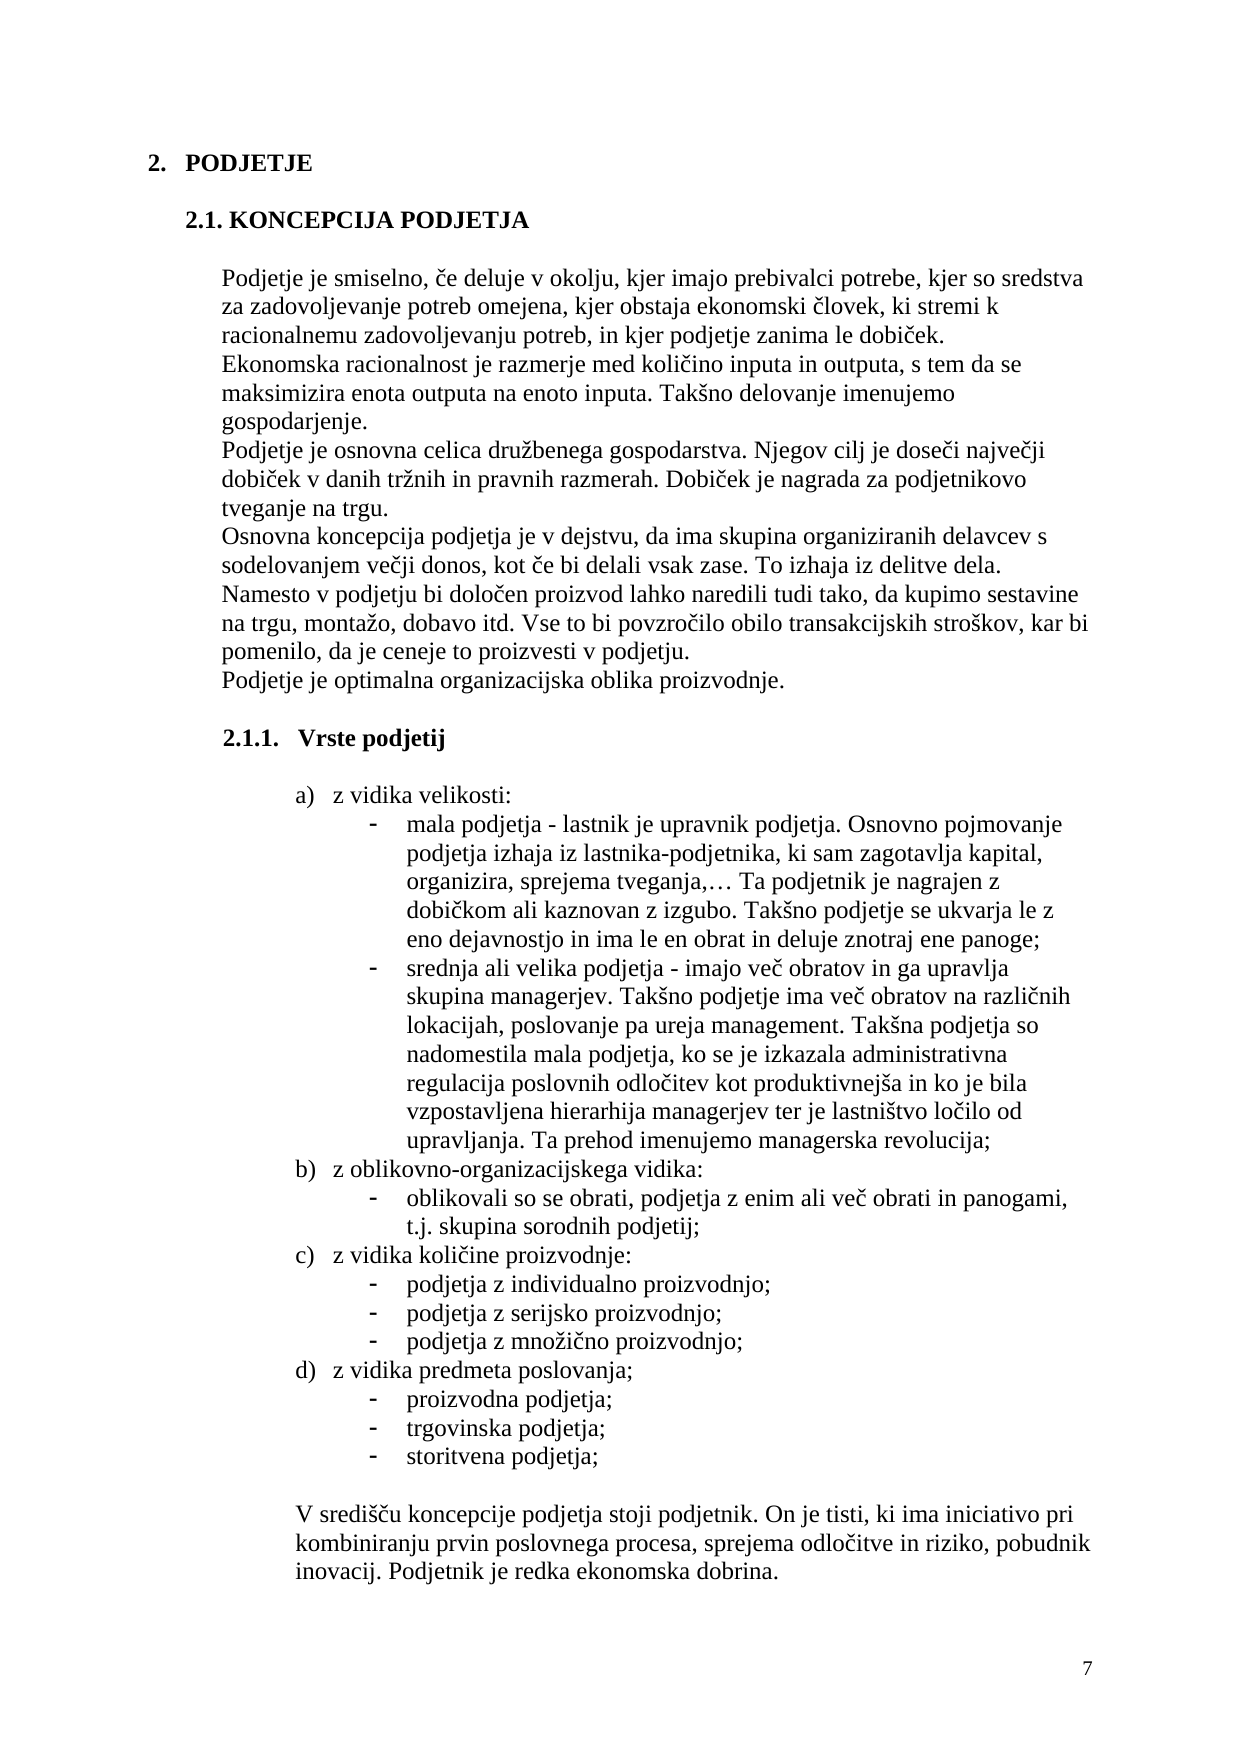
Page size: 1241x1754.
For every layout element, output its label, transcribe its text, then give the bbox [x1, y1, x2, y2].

list oblikovali so se obrati, podjetja z enim ali več obrati in panogami, t.j. skupina sorodnih podjetij; [369, 1183, 1093, 1240]
list trgovinska podjetja; [369, 1413, 1093, 1441]
list storitvena podjetja; [369, 1441, 1093, 1470]
list proizvodna podjetja; [369, 1384, 1093, 1413]
text V središču koncepcije podjetja stoji podjetnik. On je tisti, ki ima iniciativo pri kombiniranju prvin poslovnega procesa, sprejema odločitve in riziko, pobudnik inovacij. Podjetnik je redka ekonomska dobrina. [295, 1499, 1093, 1585]
list podjetja z individualno proizvodnjo; [369, 1269, 1093, 1298]
list podjetja z množično proizvodnjo; [369, 1326, 1093, 1355]
text Podjetje je osnovna celica družbenega gospodarstva. Njegov cilj je doseči največji dobiček v danih tržnih in pravnih razmerah. Dobiček je nagrada za podjetnikovo tveganje na trgu. [221, 435, 1093, 521]
text Namesto v podjetju bi določen proizvod lahko naredili tudi tako, da kupimo sestavine na trgu, montažo, dobavo itd. Vse to bi povzročilo obilo transakcijskih stroškov, kar bi pomenilo, da je ceneje to proizvesti v podjetju. [221, 579, 1093, 665]
list KONCEPCIJA PODJETJA [185, 205, 1093, 234]
list z vidika velikosti: [295, 780, 1093, 809]
list mala podjetja - lastnik je upravnik podjetja. Osnovno pojmovanje podjetja izhaja iz lastnika-podjetnika, ki sam zagotavlja kapital, organizira, sprejema tveganja,… Ta podjetnik je nagrajen z dobičkom ali kaznovan z izgubo. Takšno podjetje se ukvarja le z eno dejavnostjo in ima le en obrat in deluje znotraj ene panoge; [369, 809, 1093, 953]
text Podjetje je smiselno, če deluje v okolju, kjer imajo prebivalci potrebe, kjer so sredstva za zadovoljevanje potreb omejena, kjer obstaja ekonomski človek, ki stremi k racionalnemu zadovoljevanju potreb, in kjer podjetje zanima le dobiček. [221, 263, 1093, 349]
text Podjetje je optimalna organizacijska oblika proizvodnje. [221, 665, 1093, 694]
text Osnovna koncepcija podjetja je v dejstvu, da ima skupina organiziranih delavcev s sodelovanjem večji donos, kot če bi delali vsak zase. To izhaja iz delitve dela. [221, 521, 1093, 579]
list PODJETJE [148, 148, 1093, 176]
list srednja ali velika podjetja - imajo več obratov in ga upravlja skupina managerjev. Takšno podjetje ima več obratov na različnih lokacijah, poslovanje pa ureja management. Takšna podjetja so nadomestila mala podjetja, ko se je izkazala administrativna regulacija poslovnih odločitev kot produktivnejša in ko je bila vzpostavljena hierarhija managerjev ter je lastništvo ločilo od upravljanja. Ta prehod imenujemo managerska revolucija; [369, 953, 1093, 1154]
text Ekonomska racionalnost je razmerje med količino inputa in outputa, s tem da se maksimizira enota outputa na enoto inputa. Takšno delovanje imenujemo gospodarjenje. [221, 349, 1093, 435]
list z oblikovno-organizacijskega vidika: [295, 1154, 1093, 1183]
list z vidika količine proizvodnje: [295, 1240, 1093, 1269]
list Vrste podjetij [223, 723, 1093, 751]
list z vidika predmeta poslovanja; [295, 1355, 1093, 1384]
list podjetja z serijsko proizvodnjo; [369, 1298, 1093, 1326]
